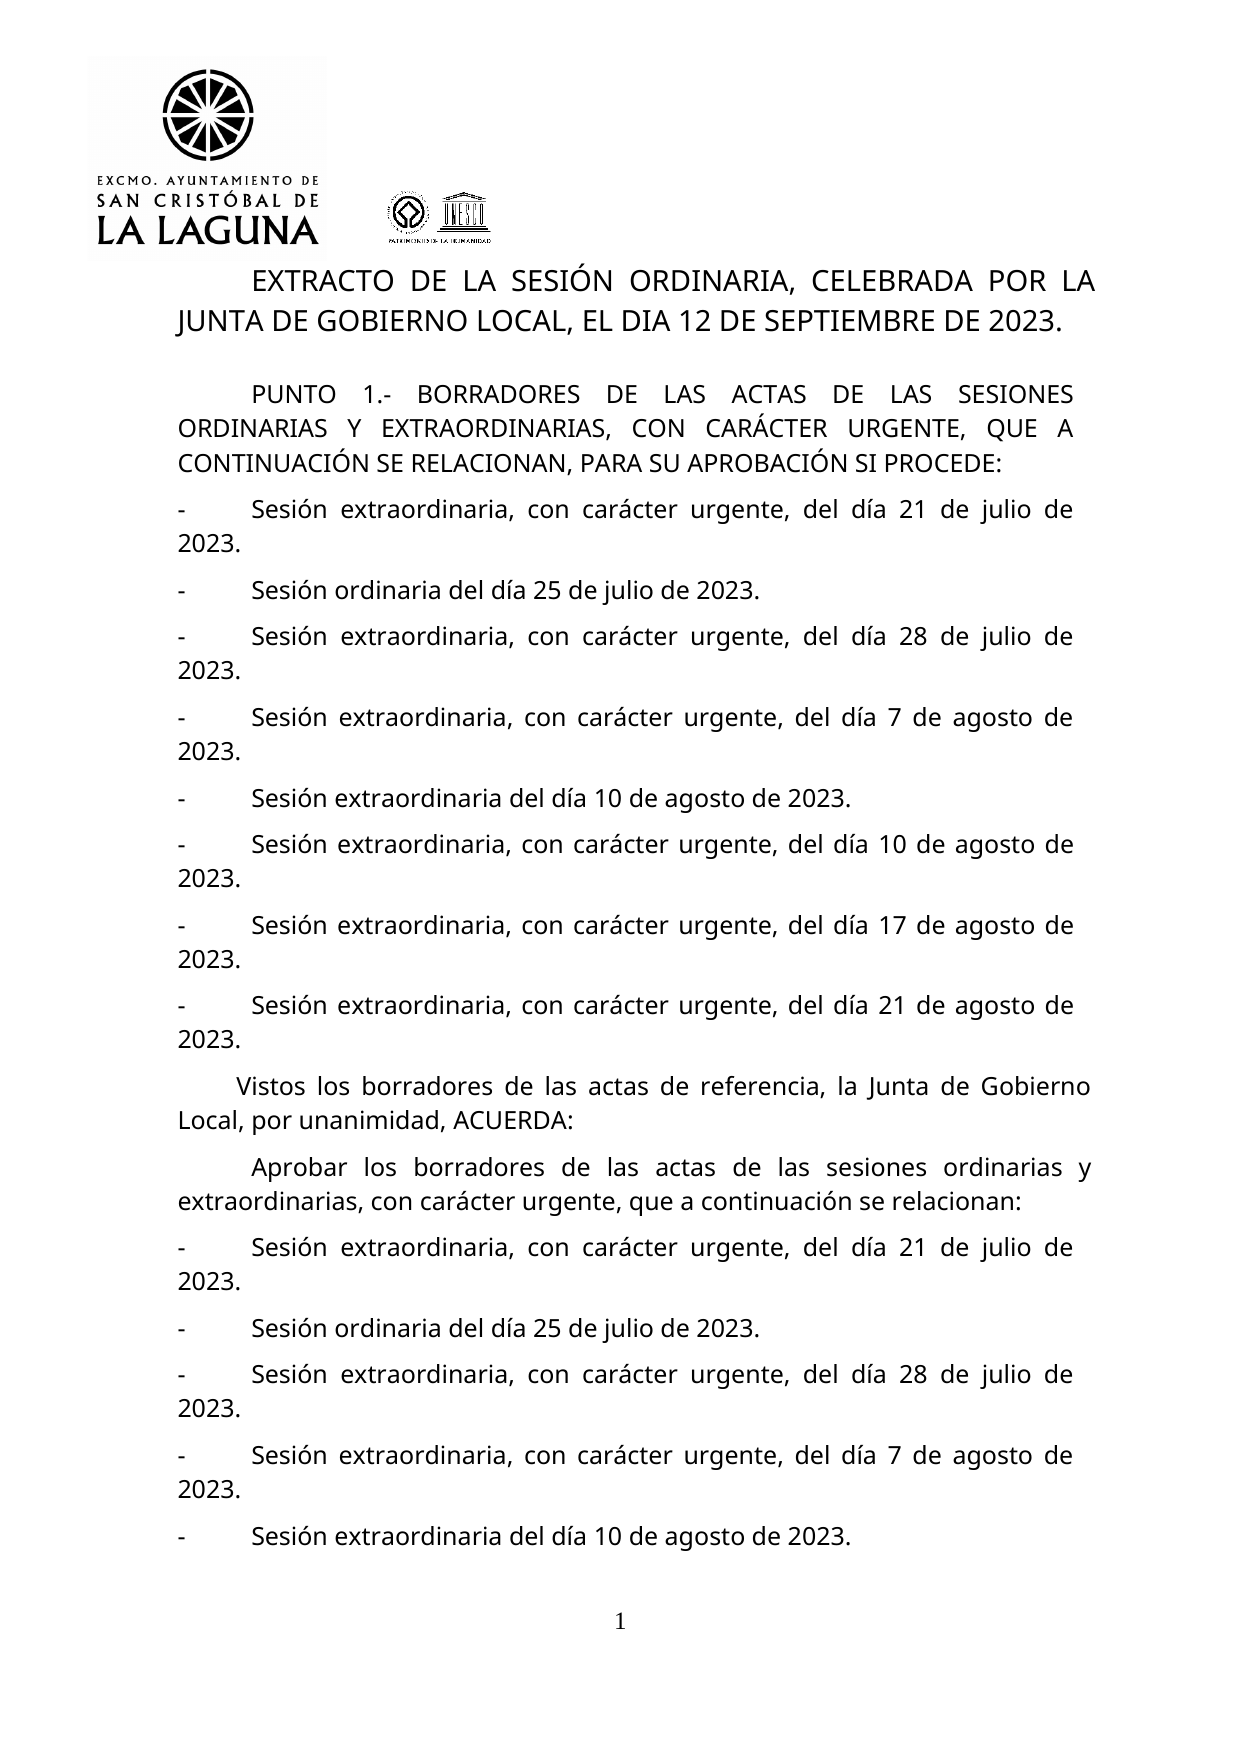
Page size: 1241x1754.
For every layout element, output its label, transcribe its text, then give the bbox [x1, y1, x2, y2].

list Sesión extraordinaria, con carácter urgente, del día 10 de agosto de 2023. [177, 827, 1075, 895]
list Sesión extraordinaria, con carácter urgente, del día 7 de agosto de 2023. [177, 1438, 1075, 1506]
list Sesión ordinaria del día 25 de julio de 2023. [177, 572, 1075, 606]
list Sesión extraordinaria del día 10 de agosto de 2023. [177, 780, 1075, 814]
list Sesión extraordinaria, con carácter urgente, del día 7 de agosto de 2023. [177, 699, 1075, 768]
list Sesión extraordinaria, con carácter urgente, del día 17 de agosto de 2023. [177, 907, 1075, 976]
list Sesión extraordinaria, con carácter urgente, del día 28 de julio de 2023. [177, 619, 1075, 687]
text EXTRACTO DE LA SESIÓN ORDINARIA, CELEBRADA POR LA JUNTA DE GOBIERNO LOCAL, EL DIA 12 DE SEPTIEMBRE DE 2023. [177, 74, 1096, 339]
text Aprobar los borradores de las actas de las sesiones ordinarias y extraordinarias, con carácter urgente, que a continuación se relacionan: [177, 1149, 1093, 1217]
text Vistos los borradores de las actas de referencia, la Junta de Gobierno Local, por unanimidad, ACUERDA: [177, 1069, 1093, 1137]
list Sesión extraordinaria, con carácter urgente, del día 21 de julio de 2023. [177, 1230, 1075, 1298]
list Sesión ordinaria del día 25 de julio de 2023. [177, 1311, 1075, 1344]
list Sesión extraordinaria, con carácter urgente, del día 28 de julio de 2023. [177, 1357, 1075, 1425]
text PUNTO 1.- BORRADORES DE LAS ACTAS DE LAS SESIONES ORDINARIAS Y EXTRAORDINARIAS, CON CARÁCTER URGENTE, QUE A CONTINUACIÓN SE RELACIONAN, PARA SU APROBACIÓN SI PROCEDE: [177, 377, 1075, 479]
list Sesión extraordinaria, con carácter urgente, del día 21 de agosto de 2023. [177, 988, 1075, 1056]
list Sesión extraordinaria, con carácter urgente, del día 21 de julio de 2023. [177, 492, 1075, 560]
list Sesión extraordinaria del día 10 de agosto de 2023. [177, 1518, 1075, 1552]
